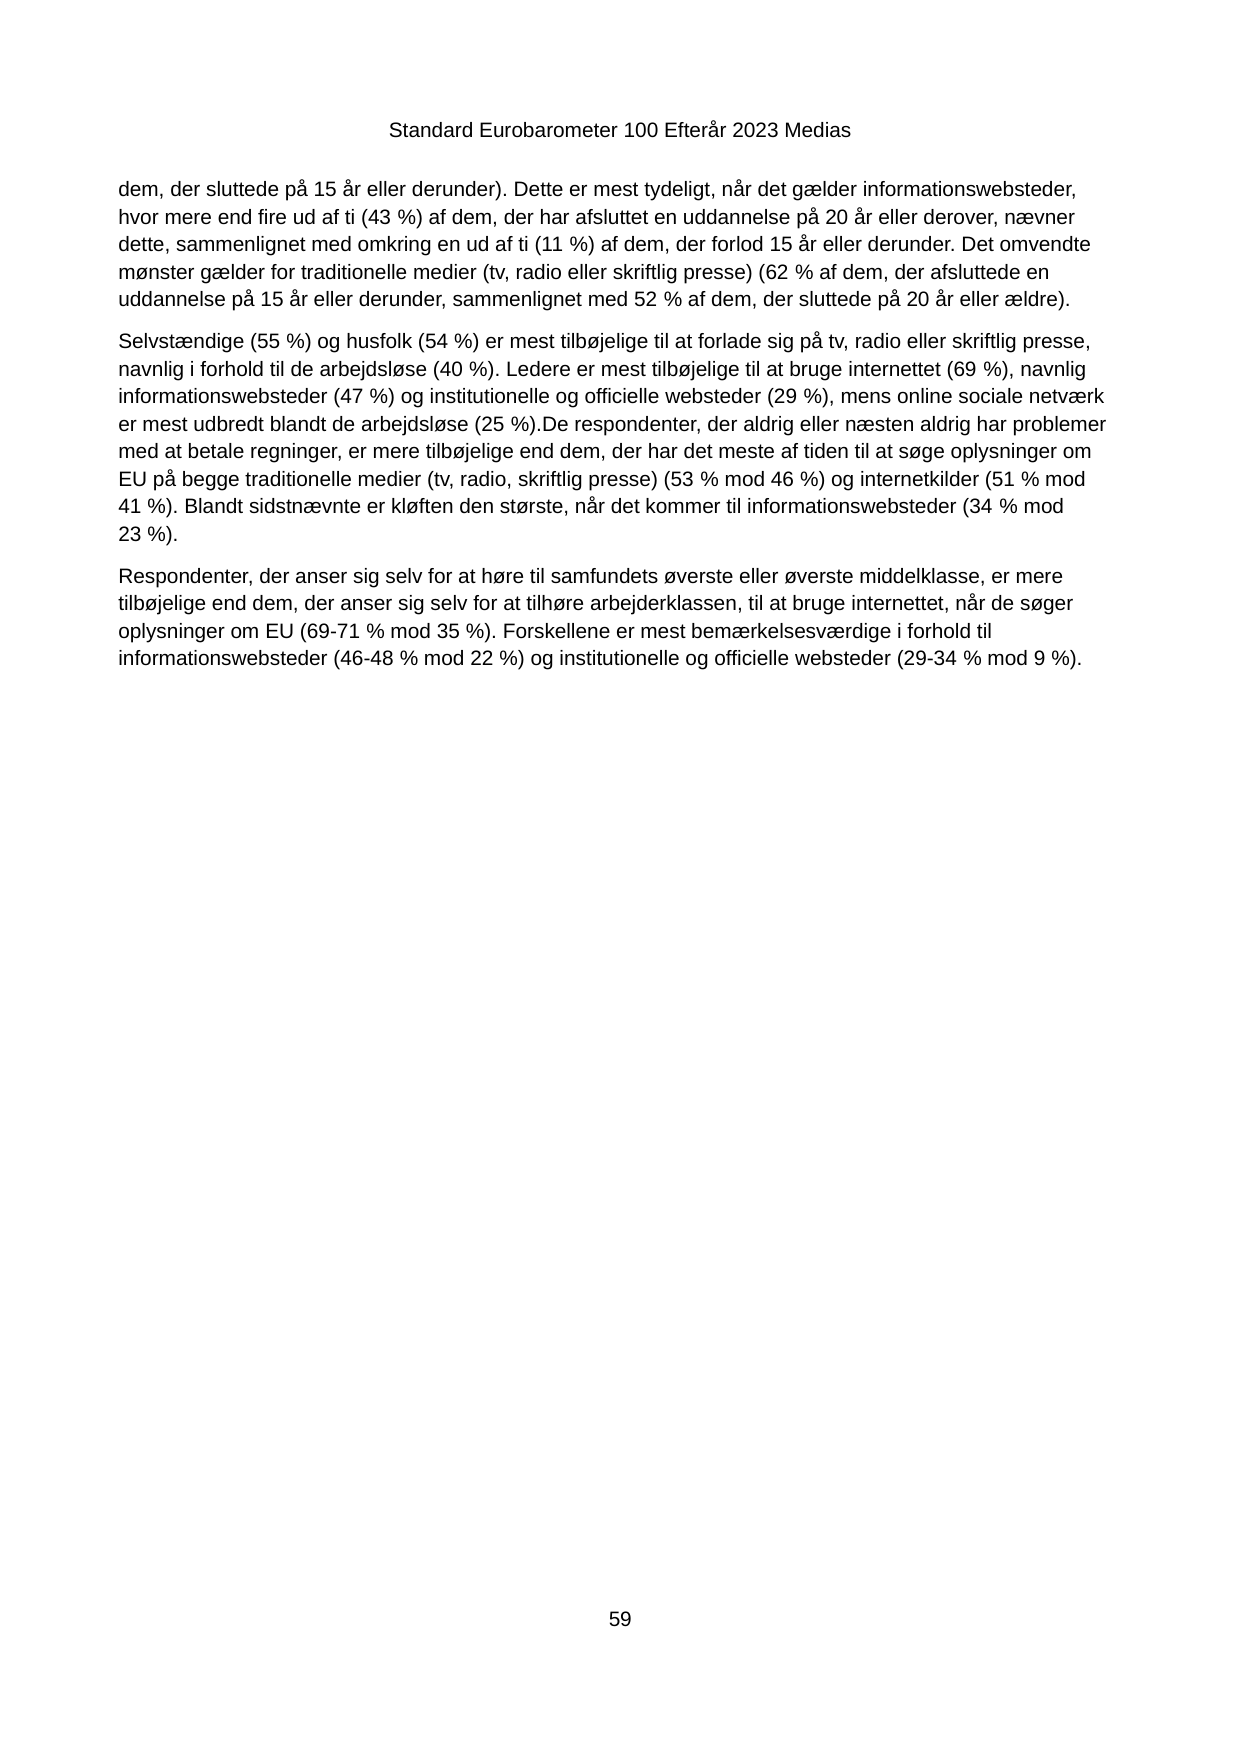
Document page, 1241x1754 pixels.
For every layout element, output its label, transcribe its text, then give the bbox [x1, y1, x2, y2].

text Selvstændige (55 %) og husfolk (54 %) er mest tilbøjelige til at forlade sig på tv, radio eller skriftlig presse, navnlig i forhold til de arbejdsløse (40 %). Ledere er mest tilbøjelige til at bruge internettet (69 %), navnlig informationswebsteder (47 %) og institutionelle og officielle websteder (29 %), mens online sociale netværk er mest udbredt blandt de arbejdsløse (25 %).De respondenter, der aldrig eller næsten aldrig har problemer med at betale regninger, er mere tilbøjelige end dem, der har det meste af tiden til at søge oplysninger om EU på begge traditionelle medier (tv, radio, skriftlig presse) (53 % mod 46 %) og internetkilder (51 % mod 41 %). Blandt sidstnævnte er kløften den største, når det kommer til informationswebsteder (34 % mod 23 %). [118, 329, 1122, 546]
text dem, der sluttede på 15 år eller derunder). Dette er mest tydeligt, når det gælder informationswebsteder, hvor mere end fire ud af ti (43 %) af dem, der har afsluttet en uddannelse på 20 år eller derover, nævner dette, sammenlignet med omkring en ud af ti (11 %) af dem, der forlod 15 år eller derunder. Det omvendte mønster gælder for traditionelle medier (tv, radio eller skriftlig presse) (62 % af dem, der afsluttede en uddannelse på 15 år eller derunder, sammenlignet med 52 % af dem, der sluttede på 20 år eller ældre). [118, 177, 1122, 311]
text Respondenter, der anser sig selv for at høre til samfundets øverste eller øverste middelklasse, er mere tilbøjelige end dem, der anser sig selv for at tilhøre arbejderklassen, til at bruge internettet, når de søger oplysninger om EU (69-71 % mod 35 %). Forskellene er mest bemærkelsesværdige i forhold til informationswebsteder (46-48 % mod 22 %) og institutionelle og officielle websteder (29-34 % mod 9 %). [118, 564, 1122, 670]
